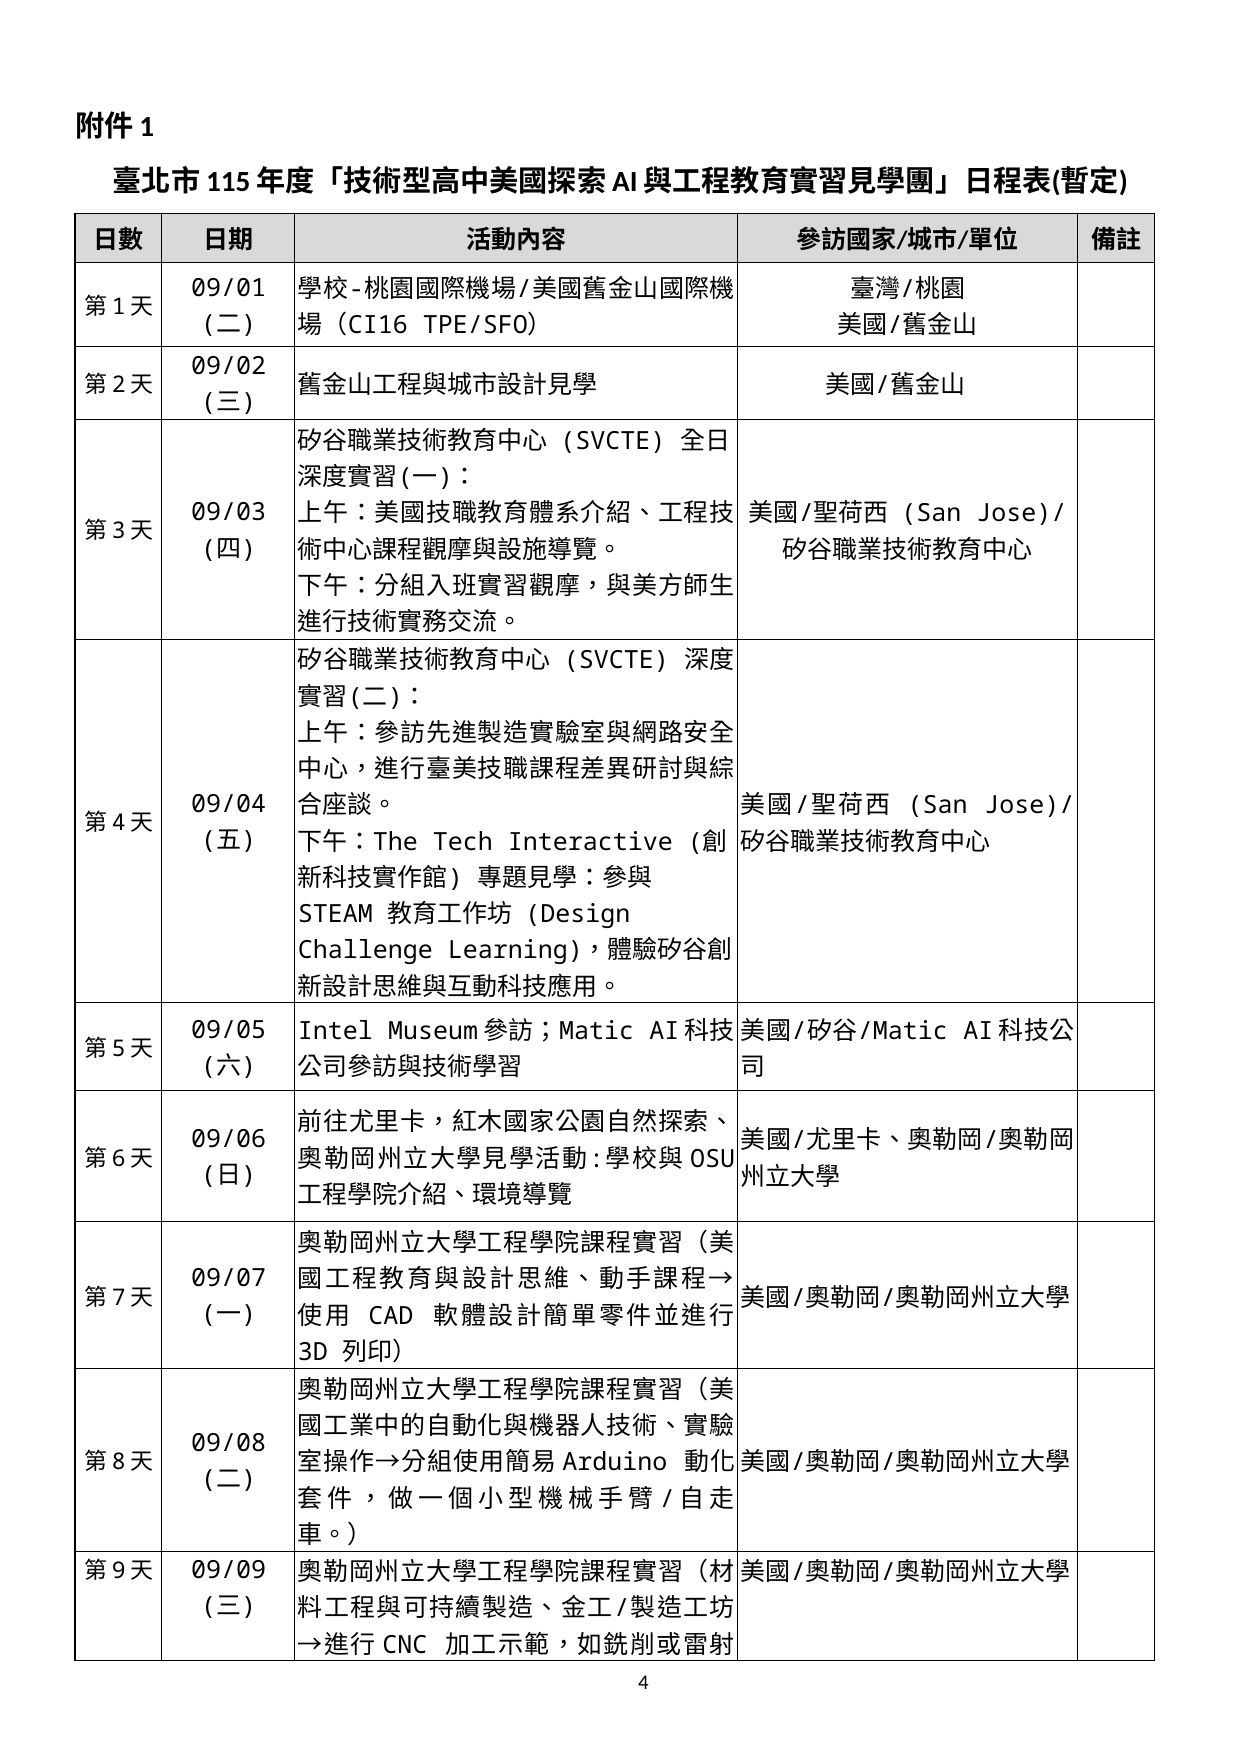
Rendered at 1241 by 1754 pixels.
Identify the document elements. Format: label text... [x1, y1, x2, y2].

table_cell 09/03(四) [162, 420, 294, 639]
table_cell [1078, 640, 1154, 1002]
table_cell 奧勒岡州立大學工程學院課程實習（美國工業中的自動化與機器人技術、實驗室操作→分組使用簡易Arduino 動化套件，做一個小型機械手臂/自走車。） [295, 1369, 737, 1551]
table_cell 第7天 [76, 1222, 161, 1368]
table_cell [1078, 1003, 1154, 1090]
table_cell 09/01(二) [162, 263, 294, 346]
table_cell 第4天 [76, 640, 161, 1002]
table_cell 矽谷職業技術教育中心 (SVCTE) 深度實習(二)： 上午：參訪先進製造實驗室與網路安全中心，進行臺美技職課程差異研討與綜合座談。 下午：The Tech Interactive (創新科技實作館) 專題見學：參與 STEAM 教育工作坊 (Design Challenge Learning)，體驗矽谷創新設計思維與互動科技應用。 [295, 640, 737, 1002]
table_cell [1078, 1369, 1154, 1551]
table_cell 奧勒岡州立大學工程學院課程實習（材料工程與可持續製造、金工/製造工坊→進行CNC 加工示範，如銑削或雷射 [295, 1552, 737, 1660]
table_cell 美國/奧勒岡/奧勒岡州立大學 [738, 1369, 1077, 1551]
table_cell Intel Museum參訪；Matic AI科技公司參訪與技術學習 [295, 1003, 737, 1090]
table_cell 臺灣/桃園 美國/舊金山 [738, 263, 1077, 346]
table_cell 09/07(一) [162, 1222, 294, 1368]
table_cell [1078, 1552, 1154, 1660]
table_cell [1078, 347, 1154, 418]
table_cell [1078, 420, 1154, 639]
table_header 活動內容 [295, 214, 737, 262]
table_cell 09/05(六) [162, 1003, 294, 1090]
table_cell 09/04(五) [162, 640, 294, 1002]
text 附件1 [75, 103, 1165, 145]
table_cell 美國/矽谷/Matic AI科技公司 [738, 1003, 1077, 1090]
table_cell 前往尤里卡，紅木國家公園自然探索、奧勒岡州立大學見學活動:學校與OSU 工程學院介紹、環境導覽 [295, 1091, 737, 1221]
table_cell [1078, 263, 1154, 346]
table_header 參訪國家/城市/單位 [738, 214, 1077, 262]
text 臺北市115年度「技術型高中美國探索AI與工程教育實習見學團」日程表(暫定) [75, 158, 1165, 200]
table_cell 09/09(三) [162, 1552, 294, 1660]
table_cell 第5天 [76, 1003, 161, 1090]
table_cell 第2天 [76, 347, 161, 418]
table_cell 09/06(日) [162, 1091, 294, 1221]
table_cell 學校-桃園國際機場/美國舊金山國際機場（CI16 TPE/SFO） [295, 263, 737, 346]
table_header 日期 [162, 214, 294, 262]
table_cell 第8天 [76, 1369, 161, 1551]
table_cell 第1天 [76, 263, 161, 346]
table_cell 09/02(三) [162, 347, 294, 418]
table_cell 美國/奧勒岡/奧勒岡州立大學 [738, 1222, 1077, 1368]
table_cell 09/08(二) [162, 1369, 294, 1551]
table_cell 舊金山工程與城市設計見學 [295, 347, 737, 418]
table_cell 矽谷職業技術教育中心 (SVCTE) 全日深度實習(一)： 上午：美國技職教育體系介紹、工程技術中心課程觀摩與設施導覽。 下午：分組入班實習觀摩，與美方師生進行技術實務交流。 [295, 420, 737, 639]
table_cell 美國/尤里卡、奧勒岡/奧勒岡州立大學 [738, 1091, 1077, 1221]
table_header 日數 [76, 214, 161, 262]
table_header 備註 [1078, 214, 1154, 262]
table_cell [1078, 1222, 1154, 1368]
table_cell 第6天 [76, 1091, 161, 1221]
table_cell 奧勒岡州立大學工程學院課程實習（美國工程教育與設計思維、動手課程→ 使用 CAD 軟體設計簡單零件並進行 3D 列印） [295, 1222, 737, 1368]
table_cell 美國/舊金山 [738, 347, 1077, 418]
table_cell 第3天 [76, 420, 161, 639]
table_cell 第9天 [76, 1552, 161, 1660]
table_cell 美國/奧勒岡/奧勒岡州立大學 [738, 1552, 1077, 1660]
table_cell 美國/聖荷西 (San Jose)/ 矽谷職業技術教育中心 [738, 420, 1077, 639]
table_cell [1078, 1091, 1154, 1221]
table_cell 美國/聖荷西 (San Jose)/ 矽谷職業技術教育中心 [738, 640, 1077, 1002]
